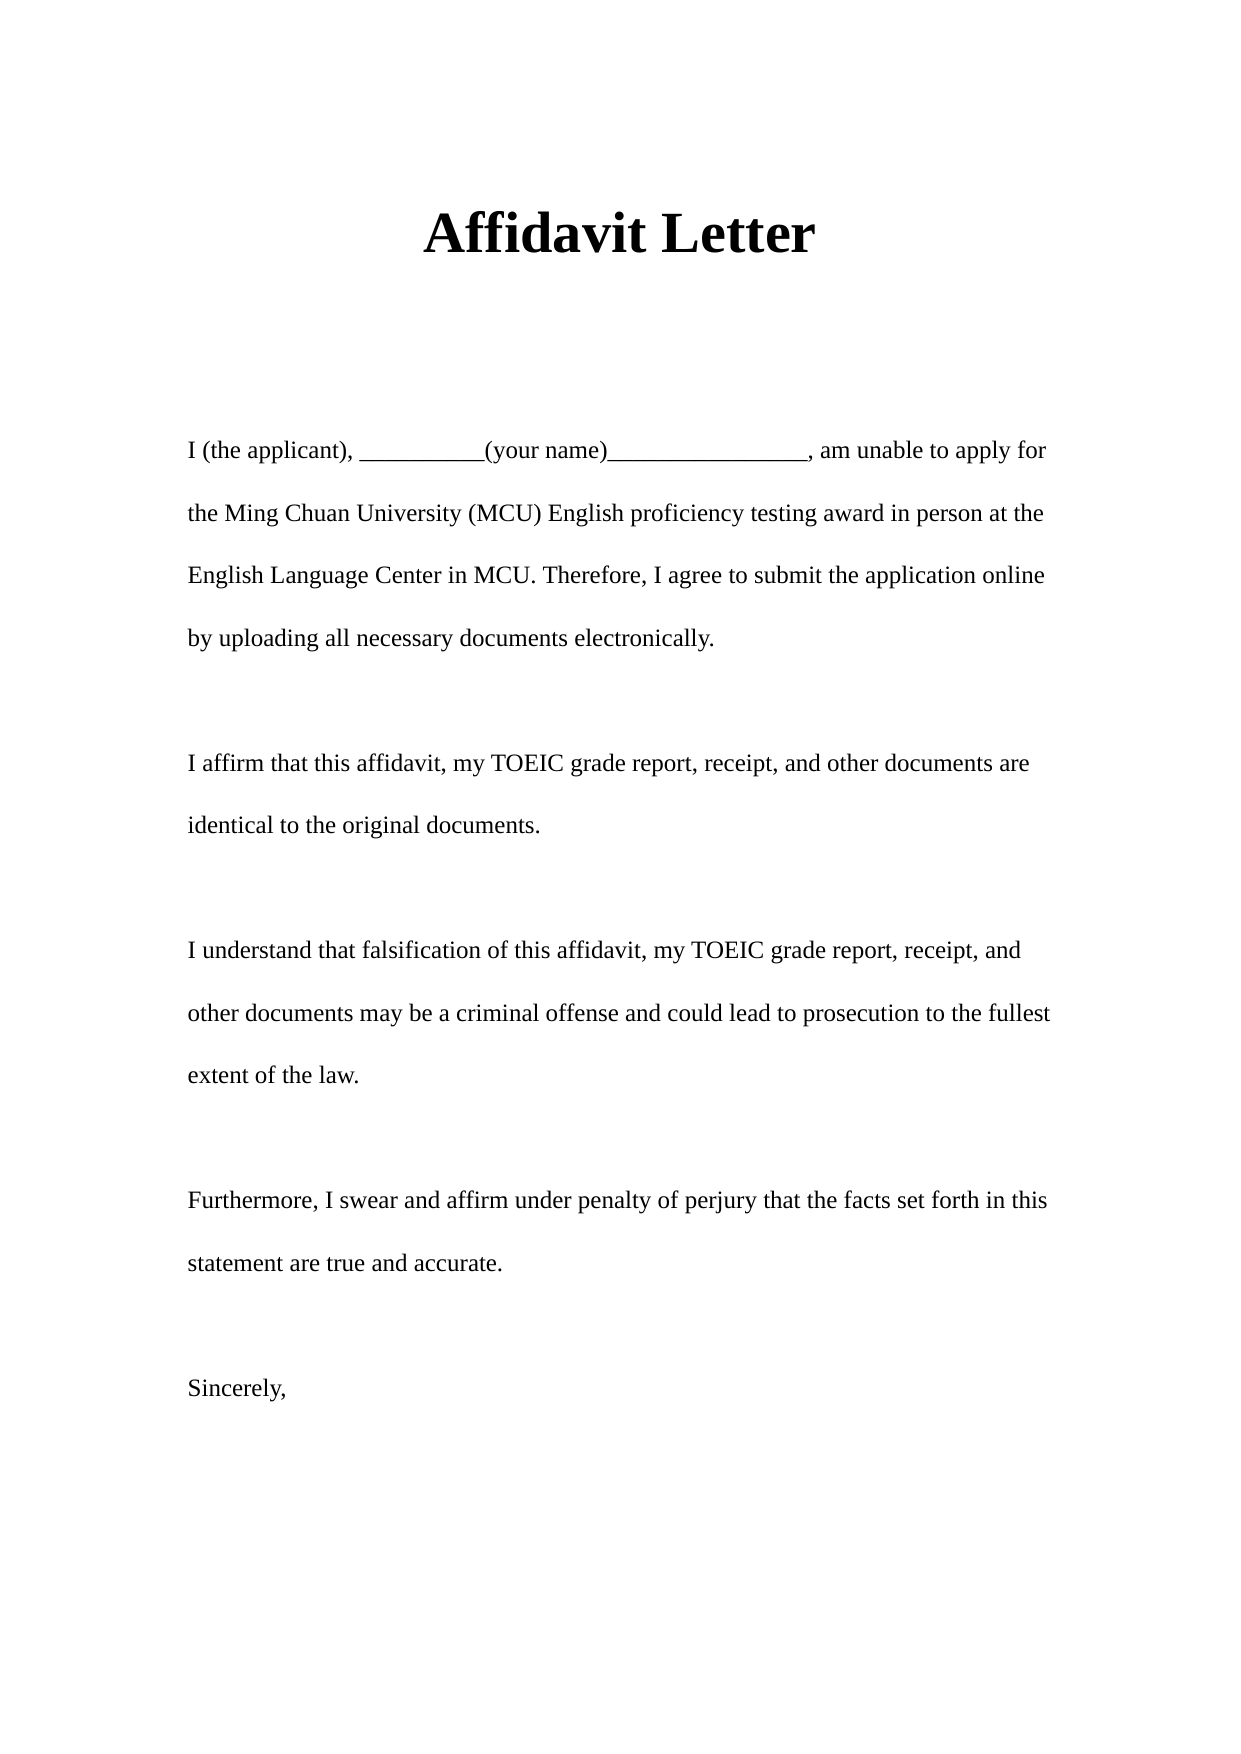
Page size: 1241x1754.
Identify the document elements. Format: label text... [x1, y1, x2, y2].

text Furthermore, I swear and affirm under penalty of perjury that the facts set forth in this statement are true and accurate. [187, 1158, 1053, 1283]
text Sincerely, [187, 1346, 1053, 1408]
text Affidavit Letter [187, 158, 1053, 283]
text I understand that falsification of this affidavit, my TOEIC grade report, receipt, and other documents may be a criminal offense and could lead to prosecution to the fullest extent of the law. [187, 908, 1053, 1096]
text I affirm that this affidavit, my TOEIC grade report, receipt, and other documents are identical to the original documents. [187, 721, 1053, 846]
text I (the applicant), __________(your name)________________, am unable to apply for the Ming Chuan University (MCU) English proficiency testing award in person at the English Language Center in MCU. Therefore, I agree to submit the application online by uploading all necessary documents electronically. [187, 408, 1053, 658]
